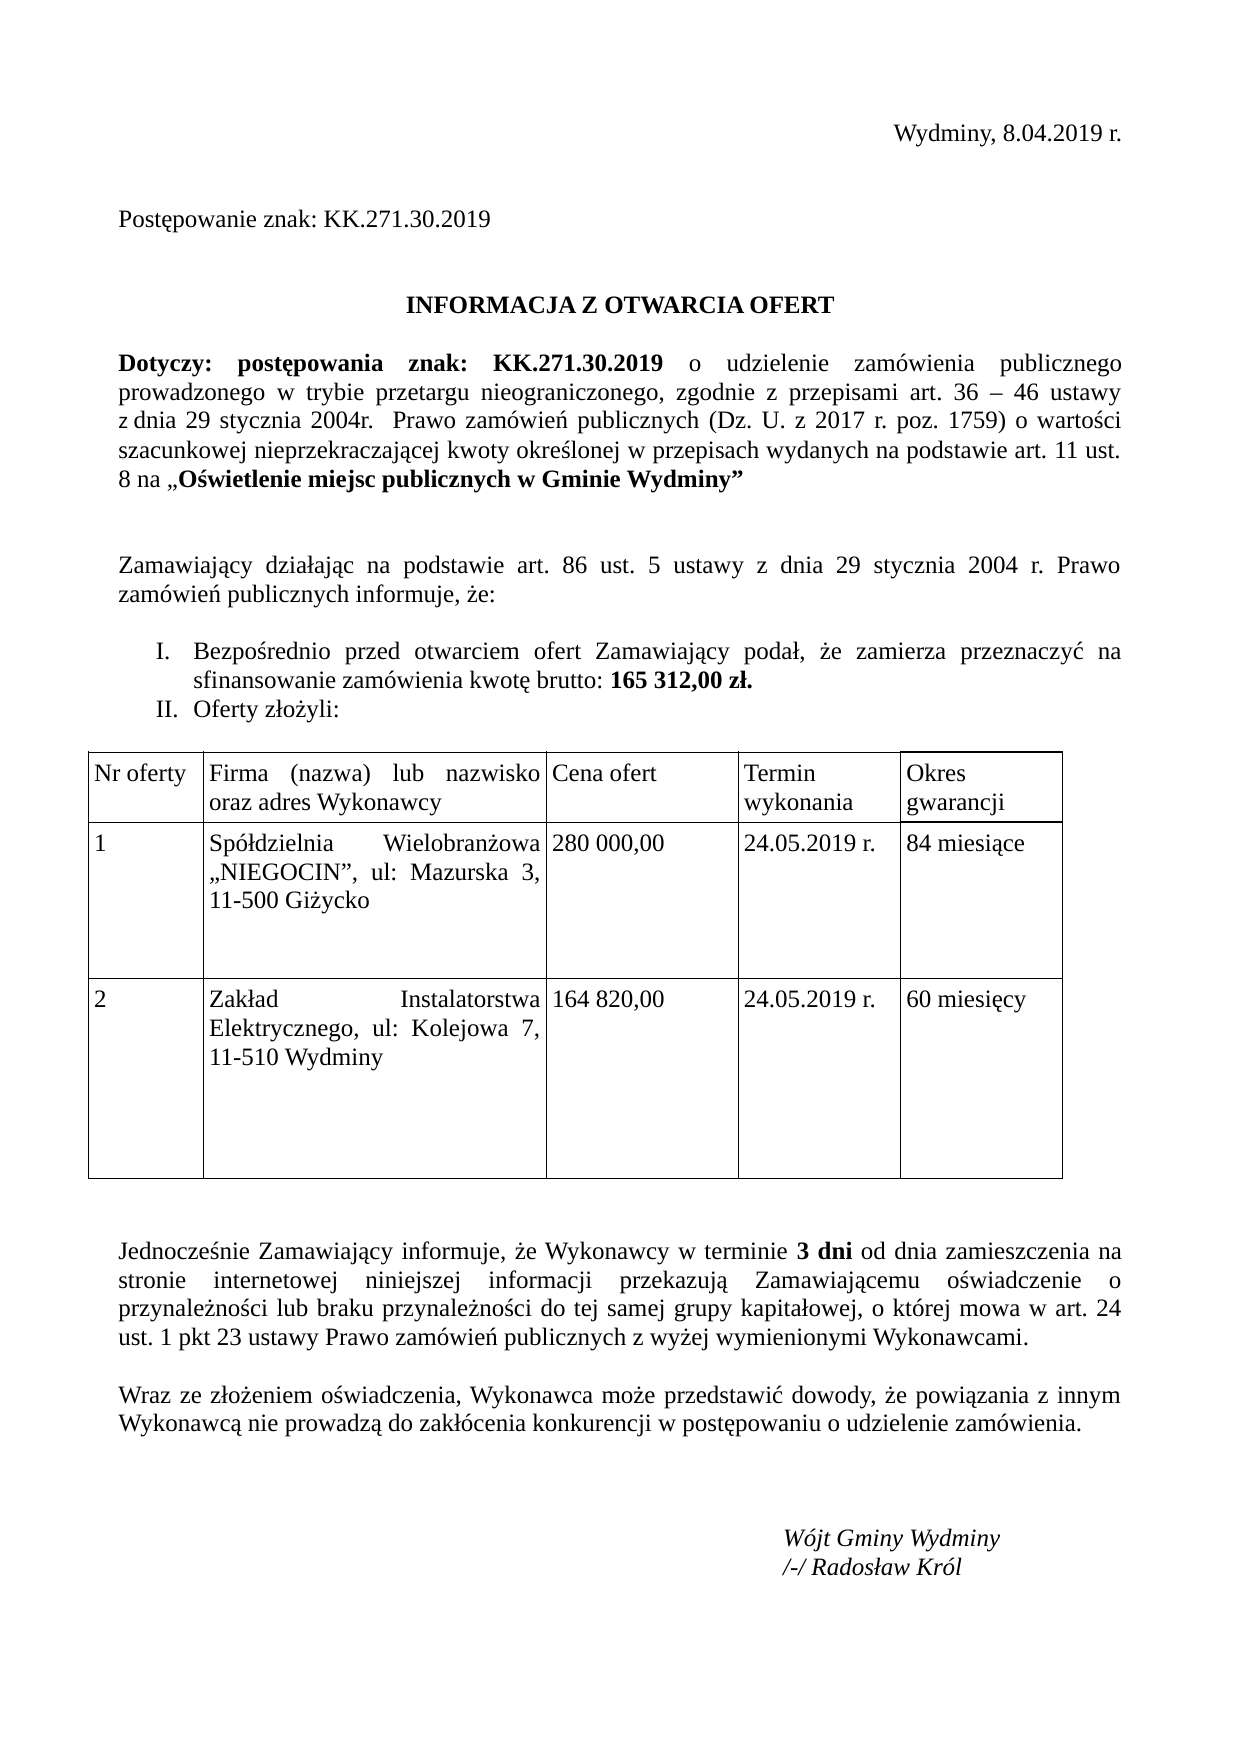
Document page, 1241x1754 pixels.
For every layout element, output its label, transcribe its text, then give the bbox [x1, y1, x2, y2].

table_cell Zakład Instalatorstwa Elektrycznego, ul: Kolejowa 7, 11-510 Wydminy [204, 979, 546, 1177]
text Dotyczy: postępowania znak: KK.271.30.2019 o udzielenie zamówienia publicznego prowadzonego w trybie przetargu nieograniczonego, zgodnie z przepisami art. 36 – 46 ustawy z dnia 29 stycznia 2004r. Prawo zamówień publicznych (Dz. U. z 2017 r. poz. 1759) o wartości szacunkowej nieprzekraczającej kwoty określonej w przepisach wydanych na podstawie art. 11 ust. 8 na „Oświetlenie miejsc publicznych w Gminie Wydminy” [118, 348, 1122, 493]
table_cell 60 miesięcy [901, 979, 1062, 1177]
table_header Nr oferty [89, 753, 203, 821]
table_cell 24.05.2019 r. [739, 979, 900, 1177]
table_header Termin wykonania [739, 753, 900, 821]
table_header Firma (nazwa) lub nazwisko oraz adres Wykonawcy [204, 753, 546, 821]
text INFORMACJA Z OTWARCIA OFERT [118, 291, 1122, 319]
text Wójt Gminy Wydminy [118, 1523, 1122, 1552]
text Wydminy, 8.04.2019 r. [118, 118, 1122, 147]
table_cell 164 820,00 [547, 979, 738, 1177]
text /-/ Radosław Król [118, 1552, 1122, 1581]
table_cell 1 [89, 823, 203, 978]
list Oferty złożyli: [156, 694, 1122, 723]
table_header Cena ofert [547, 753, 738, 821]
list Bezpośrednio przed otwarciem ofert Zamawiający podał, że zamierza przeznaczyć na sfinansowanie zamówienia kwotę brutto: 165 312,00 zł. [156, 636, 1122, 694]
text Postępowanie znak: KK.271.30.2019 [118, 204, 1122, 233]
text Wraz ze złożeniem oświadczenia, Wykonawca może przedstawić dowody, że powiązania z innym Wykonawcą nie prowadzą do zakłócenia konkurencji w postępowaniu o udzielenie zamówienia. [118, 1380, 1122, 1437]
table_cell Spółdzielnia Wielobranżowa „NIEGOCIN”, ul: Mazurska 3, 11-500 Giżycko [204, 823, 546, 978]
text Jednocześnie Zamawiający informuje, że Wykonawcy w terminie 3 dni od dnia zamieszczenia na stronie internetowej niniejszej informacji przekazują Zamawiającemu oświadczenie o przynależności lub braku przynależności do tej samej grupy kapitałowej, o której mowa w art. 24 ust. 1 pkt 23 ustawy Prawo zamówień publicznych z wyżej wymienionymi Wykonawcami. [118, 1236, 1122, 1351]
table_header Okres gwarancji [901, 753, 1062, 821]
table_cell 2 [89, 979, 203, 1177]
table_cell 24.05.2019 r. [739, 823, 900, 978]
table_cell 280 000,00 [547, 823, 738, 978]
table_cell 84 miesiące [901, 823, 1062, 978]
text Zamawiający działając na podstawie art. 86 ust. 5 ustawy z dnia 29 stycznia 2004 r. Prawo zamówień publicznych informuje, że: [118, 550, 1122, 608]
